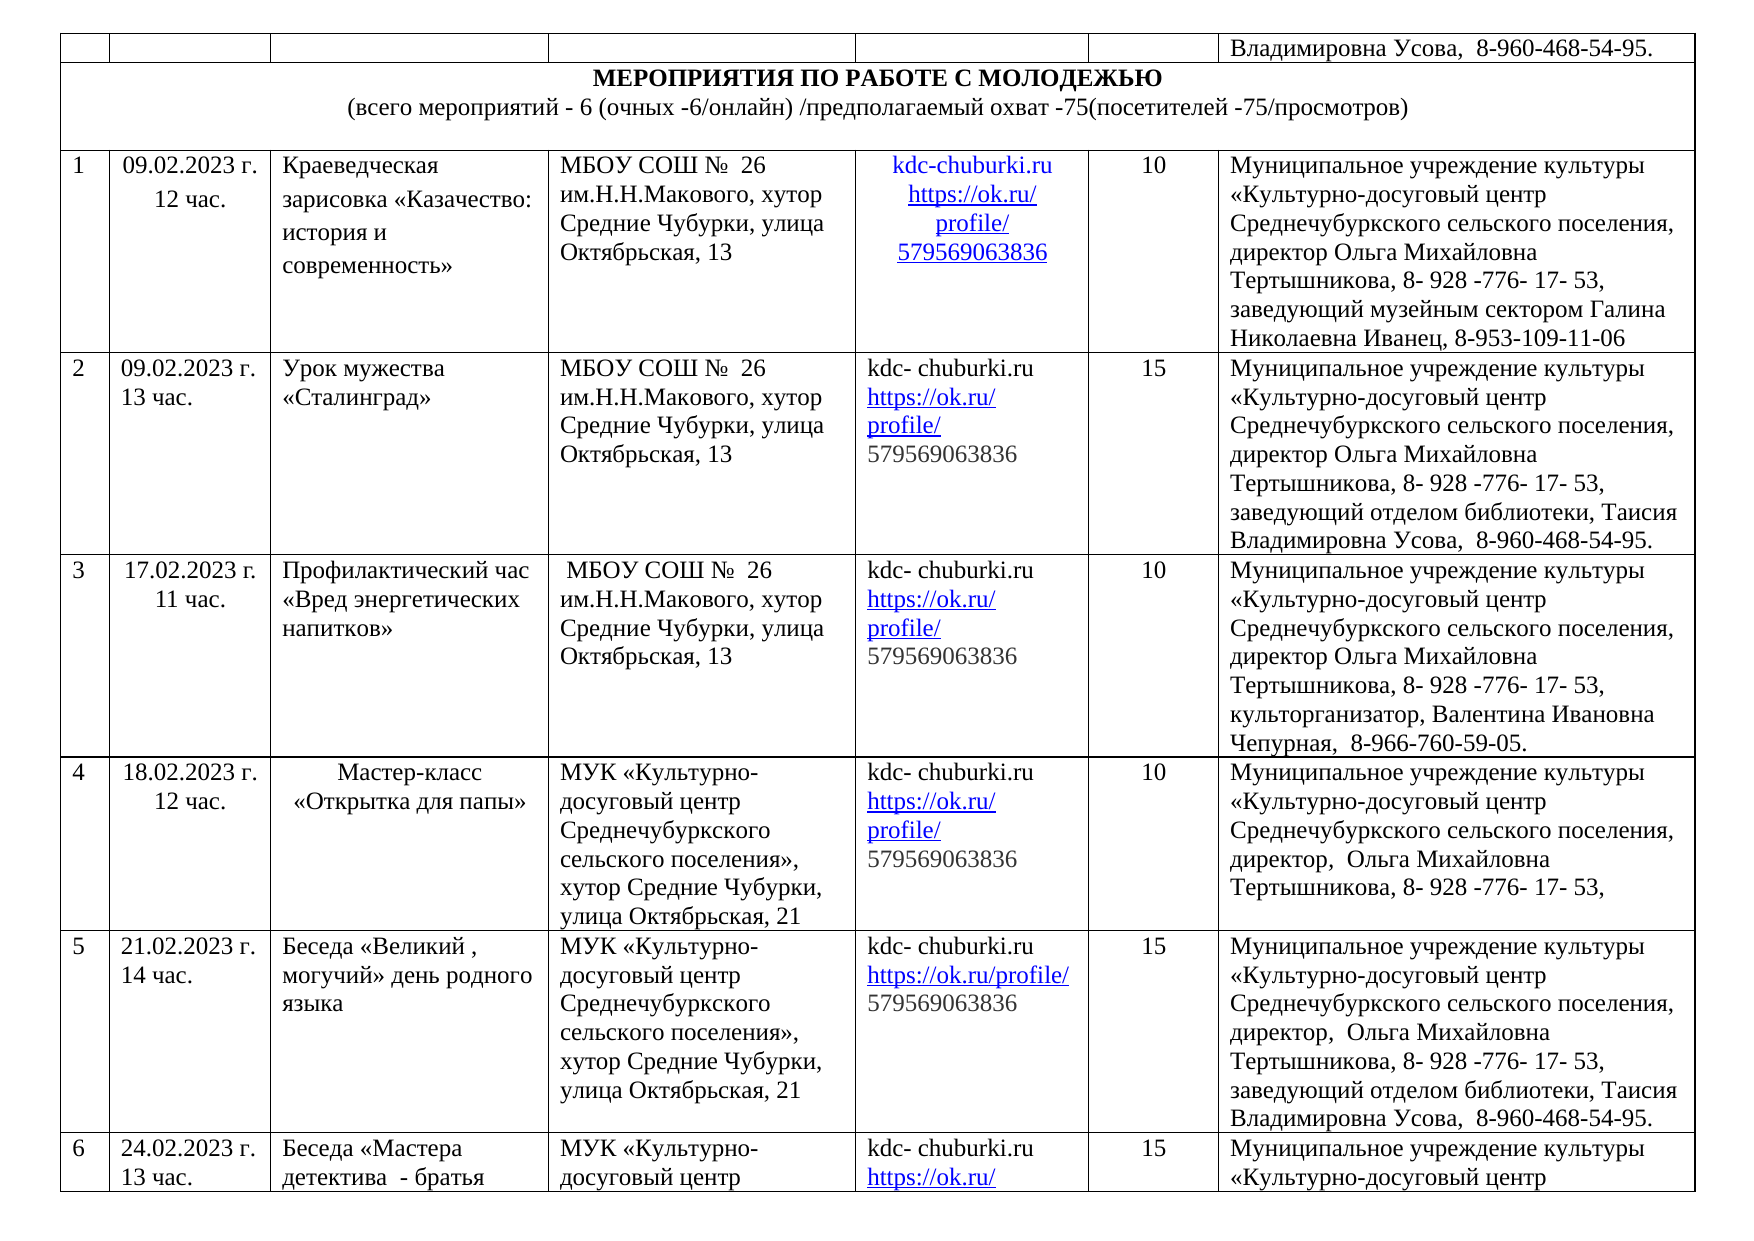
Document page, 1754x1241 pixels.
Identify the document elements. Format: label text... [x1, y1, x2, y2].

table_cell 6 [61, 1133, 109, 1191]
table_cell Беседа «Мастера детектива - братья [271, 1133, 548, 1191]
table_cell Муниципальное учреждение культуры «Культурно-досуговый центр Среднечубуркского сельского поселения, директор, Ольга Михайловна Тертышникова, 8- 928 -776- 17- 53, [1219, 758, 1694, 930]
table_cell kdc- chuburki.ru https://ok.ru/profile/ 579569063836 [856, 931, 1088, 1132]
table_cell kdc-chuburki.ru https://ok.ru/profile/579569063836 [856, 151, 1088, 352]
table_cell МУК «Культурно-досуговый центр Среднечубуркского сельского поселения», хутор Средние Чубурки, улица Октябрьская, 21 [549, 931, 855, 1132]
table_cell [856, 34, 1088, 62]
table_cell Муниципальное учреждение культуры «Культурно-досуговый центр Среднечубуркского сельского поселения, директор Ольга Михайловна Тертышникова, 8- 928 -776- 17- 53, культорганизатор, Валентина Ивановна Чепурная, 8-966-760-59-05. [1219, 555, 1694, 756]
table_cell [1089, 34, 1218, 62]
table_cell Мастер-класс «Открытка для папы» [271, 758, 548, 930]
table_cell МЕРОПРИЯТИЯ ПО РАБОТЕ С МОЛОДЕЖЬЮ (всего мероприятий - 6 (очных -6/онлайн) /предполагаемый охват -75(посетителей -75/просмотров) [61, 63, 1694, 149]
table_cell [549, 34, 855, 62]
table_cell Урок мужества «Сталинград» [271, 353, 548, 554]
table_cell 18.02.2023 г. 12 час. [110, 758, 270, 930]
table_cell kdc- chuburki.ru https://ok.ru/ [856, 1133, 1088, 1191]
table_cell Беседа «Великий , могучий» день родного языка [271, 931, 548, 1132]
table_cell kdc- chuburki.ru https://ok.ru/profile/579569063836 [856, 555, 1088, 756]
table_cell 15 [1089, 1133, 1218, 1191]
table_cell 5 [61, 931, 109, 1132]
table_cell 09.02.2023 г. 13 час. [110, 353, 270, 554]
table_cell kdc- chuburki.ru https://ok.ru/profile/579569063836 [856, 353, 1088, 554]
table_cell Профилактический час «Вред энергетических напитков» [271, 555, 548, 756]
table_cell 15 [1089, 353, 1218, 554]
table_cell 10 [1089, 555, 1218, 756]
table_cell [61, 34, 109, 62]
table_cell 3 [61, 555, 109, 756]
table_cell [271, 34, 548, 62]
table_cell Муниципальное учреждение культуры «Культурно-досуговый центр [1219, 1133, 1694, 1191]
table_cell Муниципальное учреждение культуры «Культурно-досуговый центр Среднечубуркского сельского поселения, директор, Ольга Михайловна Тертышникова, 8- 928 -776- 17- 53, заведующий отделом библиотеки, Таисия Владимировна Усова, 8-960-468-54-95. [1219, 931, 1694, 1132]
table_cell Муниципальное учреждение культуры «Культурно-досуговый центр Среднечубуркского сельского поселения, директор Ольга Михайловна Тертышникова, 8- 928 -776- 17- 53, заведующий музейным сектором Галина Николаевна Иванец, 8-953-109-11-06 [1219, 151, 1694, 352]
table_cell МБОУ СОШ № 26 им.Н.Н.Макового, хутор Средние Чубурки, улица Октябрьская, 13 [549, 151, 855, 352]
table_cell 10 [1089, 758, 1218, 930]
table_cell 17.02.2023 г. 11 час. [110, 555, 270, 756]
table_cell МБОУ СОШ № 26 им.Н.Н.Макового, хутор Средние Чубурки, улица Октябрьская, 13 [549, 555, 855, 756]
table_cell Муниципальное учреждение культуры «Культурно-досуговый центр Среднечубуркского сельского поселения, директор Ольга Михайловна Тертышникова, 8- 928 -776- 17- 53, заведующий отделом библиотеки, Таисия Владимировна Усова, 8-960-468-54-95. [1219, 353, 1694, 554]
table_cell 09.02.2023 г. 12 час. [110, 151, 270, 352]
table_cell МУК «Культурно-досуговый центр [549, 1133, 855, 1191]
table_cell 21.02.2023 г. 14 час. [110, 931, 270, 1132]
table_cell kdc- chuburki.ru https://ok.ru/profile/579569063836 [856, 758, 1088, 930]
table_cell МБОУ СОШ № 26 им.Н.Н.Макового, хутор Средние Чубурки, улица Октябрьская, 13 [549, 353, 855, 554]
table_cell Владимировна Усова, 8-960-468-54-95. [1219, 34, 1694, 62]
table_cell 4 [61, 758, 109, 930]
table_cell МУК «Культурно-досуговый центр Среднечубуркского сельского поселения», хутор Средние Чубурки, улица Октябрьская, 21 [549, 758, 855, 930]
table_cell [110, 34, 270, 62]
table_cell 15 [1089, 931, 1218, 1132]
table_cell Краеведческая зарисовка «Казачество: история и современность» [271, 151, 548, 352]
table_cell 1 [61, 151, 109, 352]
table_cell 24.02.2023 г. 13 час. [110, 1133, 270, 1191]
table_cell 2 [61, 353, 109, 554]
table_cell 10 [1089, 151, 1218, 352]
